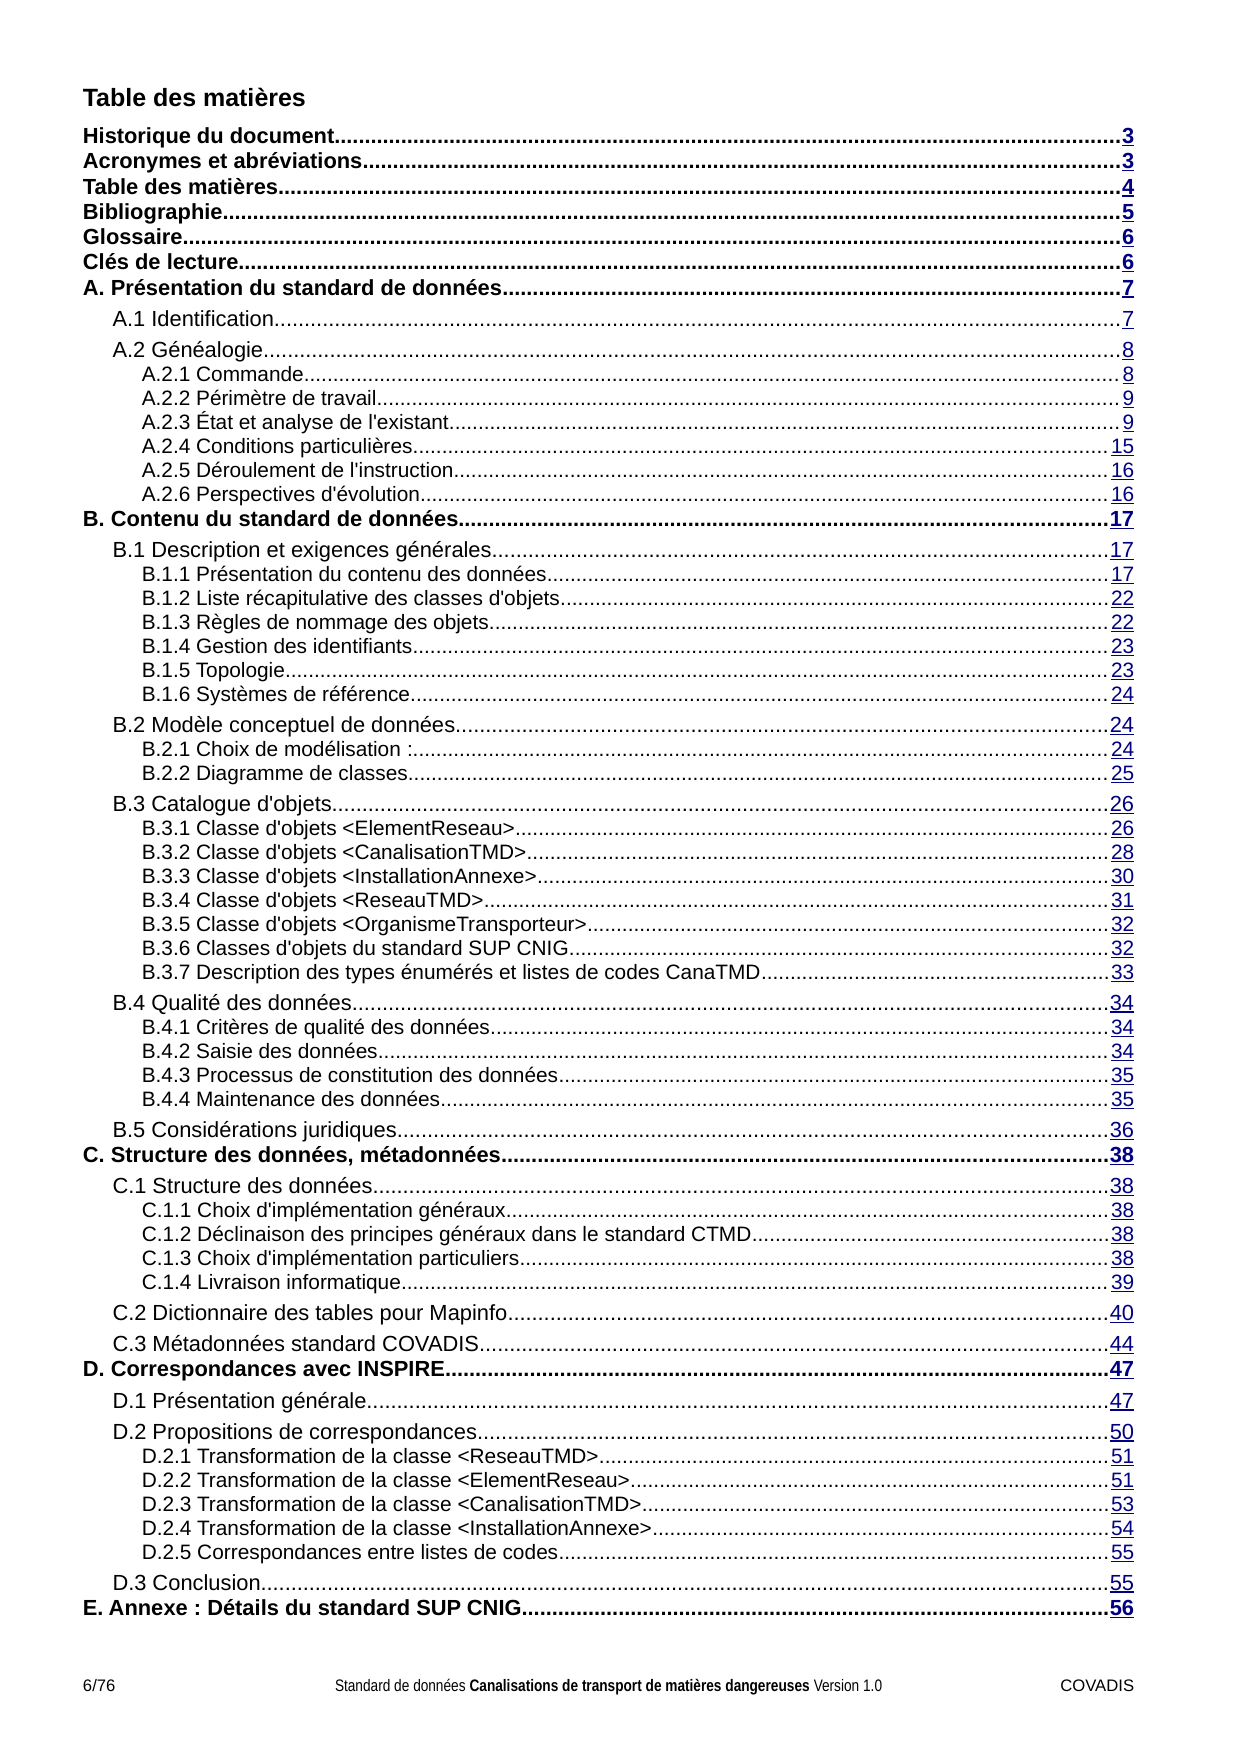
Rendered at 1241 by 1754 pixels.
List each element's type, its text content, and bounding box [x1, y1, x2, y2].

text D.1 Présentation générale 47 [112, 1387, 1134, 1413]
text B.1.3 Règles de nommage des objets 22 [142, 610, 1134, 634]
text B.3.3 Classe d'objets <InstallationAnnexe> 30 [142, 864, 1134, 888]
text B.3.7 Description des types énumérés et listes de codes CanaTMD 33 [142, 960, 1134, 984]
text B.3 Catalogue d'objets 26 [112, 791, 1134, 816]
text B.3.2 Classe d'objets <CanalisationTMD> 28 [142, 840, 1134, 864]
text B.1.5 Topologie 23 [142, 658, 1134, 682]
text B.3.4 Classe d'objets <ReseauTMD> 31 [142, 888, 1134, 912]
text B.2.2 Diagramme de classes 25 [142, 761, 1134, 785]
text B.4.4 Maintenance des données 35 [142, 1087, 1134, 1111]
text A. Présentation du standard de données 7 [83, 274, 1134, 300]
text E. Annexe : Détails du standard SUP CNIG 56 [83, 1595, 1134, 1620]
text A.2.6 Perspectives d'évolution 16 [142, 482, 1134, 506]
subtitle Table des matières [83, 83, 1134, 111]
text A.2.2 Périmètre de travail 9 [142, 386, 1134, 410]
text D.2 Propositions de correspondances 50 [112, 1419, 1134, 1444]
text D.2.1 Transformation de la classe <ReseauTMD> 51 [142, 1444, 1134, 1468]
text B.4.2 Saisie des données 34 [142, 1039, 1134, 1063]
text C.3 Métadonnées standard COVADIS 44 [112, 1331, 1134, 1356]
text D. Correspondances avec INSPIRE 47 [83, 1356, 1134, 1382]
text D.2.2 Transformation de la classe <ElementReseau> 51 [142, 1468, 1134, 1492]
text B.1.2 Liste récapitulative des classes d'objets 22 [142, 586, 1134, 610]
text B.1 Description et exigences générales 17 [112, 537, 1134, 562]
text B. Contenu du standard de données 17 [83, 506, 1134, 531]
text B.5 Considérations juridiques 36 [112, 1117, 1134, 1142]
text C.1.2 Déclinaison des principes généraux dans le standard CTMD 38 [142, 1222, 1134, 1246]
text C.1.1 Choix d'implémentation généraux 38 [142, 1198, 1134, 1222]
text C.1.3 Choix d'implémentation particuliers 38 [142, 1246, 1134, 1270]
text Bibliographie 5 [83, 199, 1134, 224]
text B.1.6 Systèmes de référence 24 [142, 682, 1134, 706]
text Acronymes et abréviations 3 [83, 148, 1134, 174]
text Historique du document 3 [83, 123, 1134, 148]
text D.2.5 Correspondances entre listes de codes 55 [142, 1540, 1134, 1564]
text B.2.1 Choix de modélisation : 24 [142, 737, 1134, 761]
text B.3.6 Classes d'objets du standard SUP CNIG 32 [142, 936, 1134, 960]
text B.1.1 Présentation du contenu des données 17 [142, 562, 1134, 586]
text A.1 Identification 7 [112, 306, 1134, 331]
text B.4 Qualité des données 34 [112, 990, 1134, 1015]
text Clés de lecture 6 [83, 249, 1134, 274]
text D.2.4 Transformation de la classe <InstallationAnnexe> 54 [142, 1516, 1134, 1540]
text Glossaire 6 [83, 224, 1134, 249]
text B.2 Modèle conceptuel de données 24 [112, 712, 1134, 737]
text B.1.4 Gestion des identifiants 23 [142, 634, 1134, 658]
text B.4.3 Processus de constitution des données 35 [142, 1063, 1134, 1087]
text D.3 Conclusion 55 [112, 1569, 1134, 1595]
text B.3.5 Classe d'objets <OrganismeTransporteur> 32 [142, 912, 1134, 936]
text C.1 Structure des données 38 [112, 1173, 1134, 1198]
text C.1.4 Livraison informatique 39 [142, 1270, 1134, 1294]
text A.2.4 Conditions particulières 15 [142, 434, 1134, 458]
text A.2.5 Déroulement de l'instruction 16 [142, 458, 1134, 482]
text B.4.1 Critères de qualité des données 34 [142, 1015, 1134, 1039]
text Table des matières 4 [83, 174, 1134, 199]
text D.2.3 Transformation de la classe <CanalisationTMD> 53 [142, 1492, 1134, 1516]
text A.2 Généalogie 8 [112, 337, 1134, 362]
text A.2.3 État et analyse de l'existant 9 [142, 410, 1134, 434]
text A.2.1 Commande 8 [142, 362, 1134, 386]
text B.3.1 Classe d'objets <ElementReseau> 26 [142, 816, 1134, 840]
text C. Structure des données, métadonnées 38 [83, 1142, 1134, 1167]
text C.2 Dictionnaire des tables pour Mapinfo 40 [112, 1300, 1134, 1325]
